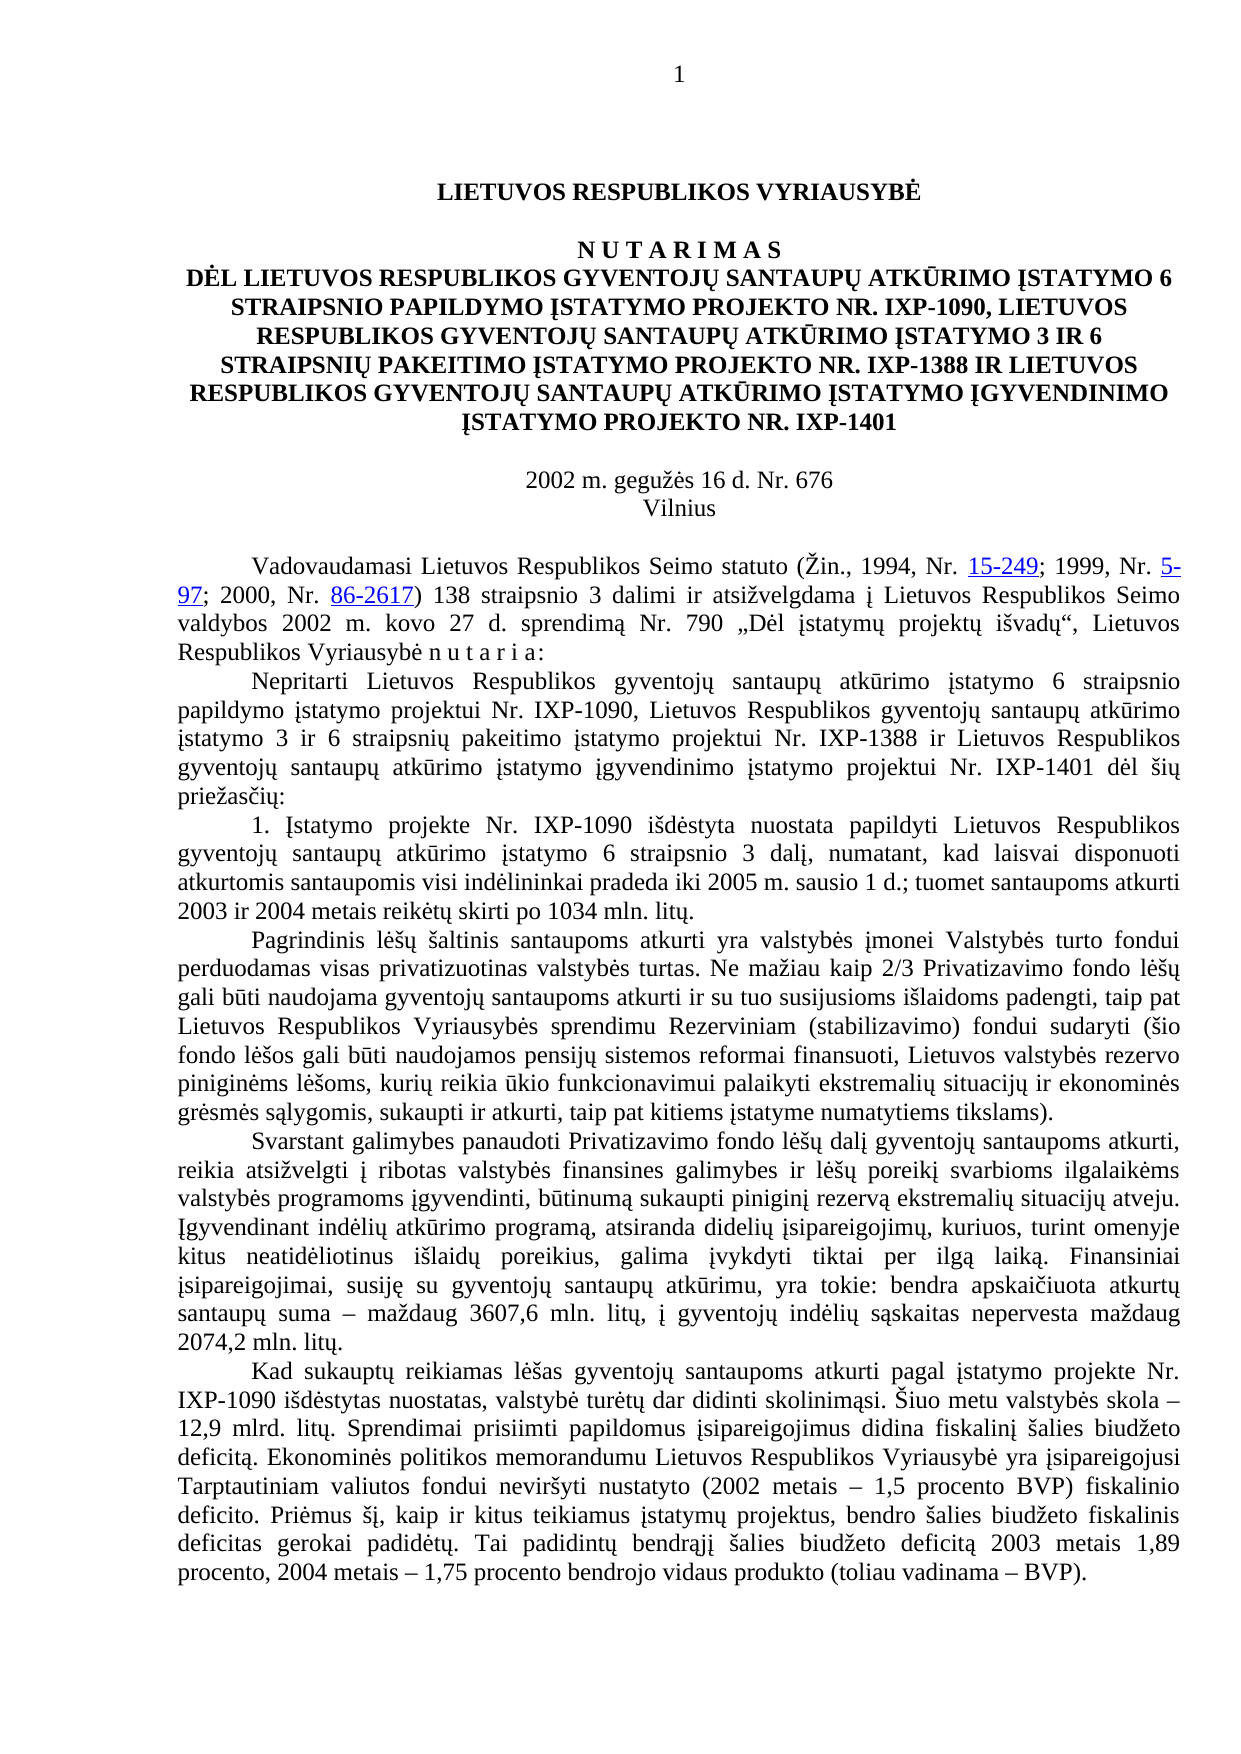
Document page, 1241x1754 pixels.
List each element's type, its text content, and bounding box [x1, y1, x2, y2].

text DĖL LIETUVOS RESPUBLIKOS GYVENTOJŲ SANTAUPŲ ATKŪRIMO ĮSTATYMO 6 STRAIPSNIO PAPILDYMO ĮSTATYMO PROJEKTO NR. IXP-1090, LIETUVOS RESPUBLIKOS GYVENTOJŲ SANTAUPŲ ATKŪRIMO ĮSTATYMO 3 IR 6 STRAIPSNIŲ PAKEITIMO ĮSTATYMO PROJEKTO NR. IXP-1388 IR LIETUVOS RESPUBLIKOS GYVENTOJŲ SANTAUPŲ ATKŪRIMO ĮSTATYMO ĮGYVENDINIMO ĮSTATYMO PROJEKTO NR. IXP-1401 [177, 263, 1181, 436]
text 2002 m. gegužės 16 d. Nr. 676 [177, 465, 1181, 493]
text Pagrindinis lėšų šaltinis santaupoms atkurti yra valstybės įmonei Valstybės turto fondui perduodamas visas privatizuotinas valstybės turtas. Ne mažiau kaip 2/3 Privatizavimo fondo lėšų gali būti naudojama gyventojų santaupoms atkurti ir su tuo susijusioms išlaidoms padengti, taip pat Lietuvos Respublikos Vyriausybės sprendimu Rezerviniam (stabilizavimo) fondui sudaryti (šio fondo lėšos gali būti naudojamos pensijų sistemos reformai finansuoti, Lietuvos valstybės rezervo piniginėms lėšoms, kurių reikia ūkio funkcionavimui palaikyti ekstremalių situacijų ir ekonominės grėsmės sąlygomis, sukaupti ir atkurti, taip pat kitiems įstatyme numatytiems tikslams). [177, 925, 1181, 1126]
text Svarstant galimybes panaudoti Privatizavimo fondo lėšų dalį gyventojų santaupoms atkurti, reikia atsižvelgti į ribotas valstybės finansines galimybes ir lėšų poreikį svarbioms ilgalaikėms valstybės programoms įgyvendinti, būtinumą sukaupti piniginį rezervą ekstremalių situacijų atveju. Įgyvendinant indėlių atkūrimo programą, atsiranda didelių įsipareigojimų, kuriuos, turint omenyje kitus neatidėliotinus išlaidų poreikius, galima įvykdyti tiktai per ilgą laiką. Finansiniai įsipareigojimai, susiję su gyventojų santaupų atkūrimu, yra tokie: bendra apskaičiuota atkurtų santaupų suma – maždaug 3607,6 mln. litų, į gyventojų indėlių sąskaitas nepervesta maždaug 2074,2 mln. litų. [177, 1126, 1181, 1356]
text Kad sukauptų reikiamas lėšas gyventojų santaupoms atkurti pagal įstatymo projekte Nr. IXP-1090 išdėstytas nuostatas, valstybė turėtų dar didinti skolinimąsi. Šiuo metu valstybės skola – 12,9 mlrd. litų. Sprendimai prisiimti papildomus įsipareigojimus didina fiskalinį šalies biudžeto deficitą. Ekonominės politikos memorandumu Lietuvos Respublikos Vyriausybė yra įsipareigojusi Tarptautiniam valiutos fondui neviršyti nustatyto (2002 metais – 1,5 procento BVP) fiskalinio deficito. Priėmus šį, kaip ir kitus teikiamus įstatymų projektus, bendro šalies biudžeto fiskalinis deficitas gerokai padidėtų. Tai padidintų bendrąjį šalies biudžeto deficitą 2003 metais 1,89 procento, 2004 metais – 1,75 procento bendrojo vidaus produkto (toliau vadinama – BVP). [177, 1356, 1181, 1586]
text Vadovaudamasi Lietuvos Respublikos Seimo statuto (Žin., 1994, Nr. 15-249; 1999, Nr. 5-97; 2000, Nr. 86-2617) 138 straipsnio 3 dalimi ir atsižvelgdama į Lietuvos Respublikos Seimo valdybos 2002 m. kovo 27 d. sprendimą Nr. 790 „Dėl įstatymų projektų išvadų“, Lietuvos Respublikos Vyriausybė nutaria: [177, 551, 1181, 666]
text 1. Įstatymo projekte Nr. IXP-1090 išdėstyta nuostata papildyti Lietuvos Respublikos gyventojų santaupų atkūrimo įstatymo 6 straipsnio 3 dalį, numatant, kad laisvai disponuoti atkurtomis santaupomis visi indėlininkai pradeda iki 2005 m. sausio 1 d.; tuomet santaupoms atkurti 2003 ir 2004 metais reikėtų skirti po 1034 mln. litų. [177, 810, 1181, 925]
text Nepritarti Lietuvos Respublikos gyventojų santaupų atkūrimo įstatymo 6 straipsnio papildymo įstatymo projektui Nr. IXP-1090, Lietuvos Respublikos gyventojų santaupų atkūrimo įstatymo 3 ir 6 straipsnių pakeitimo įstatymo projektui Nr. IXP-1388 ir Lietuvos Respublikos gyventojų santaupų atkūrimo įstatymo įgyvendinimo įstatymo projektui Nr. IXP-1401 dėl šių priežasčių: [177, 666, 1181, 810]
text Vilnius [177, 493, 1181, 522]
text LIETUVOS RESPUBLIKOS VYRIAUSYBĖ [177, 177, 1181, 206]
text N U T A R I M A S [177, 235, 1181, 263]
